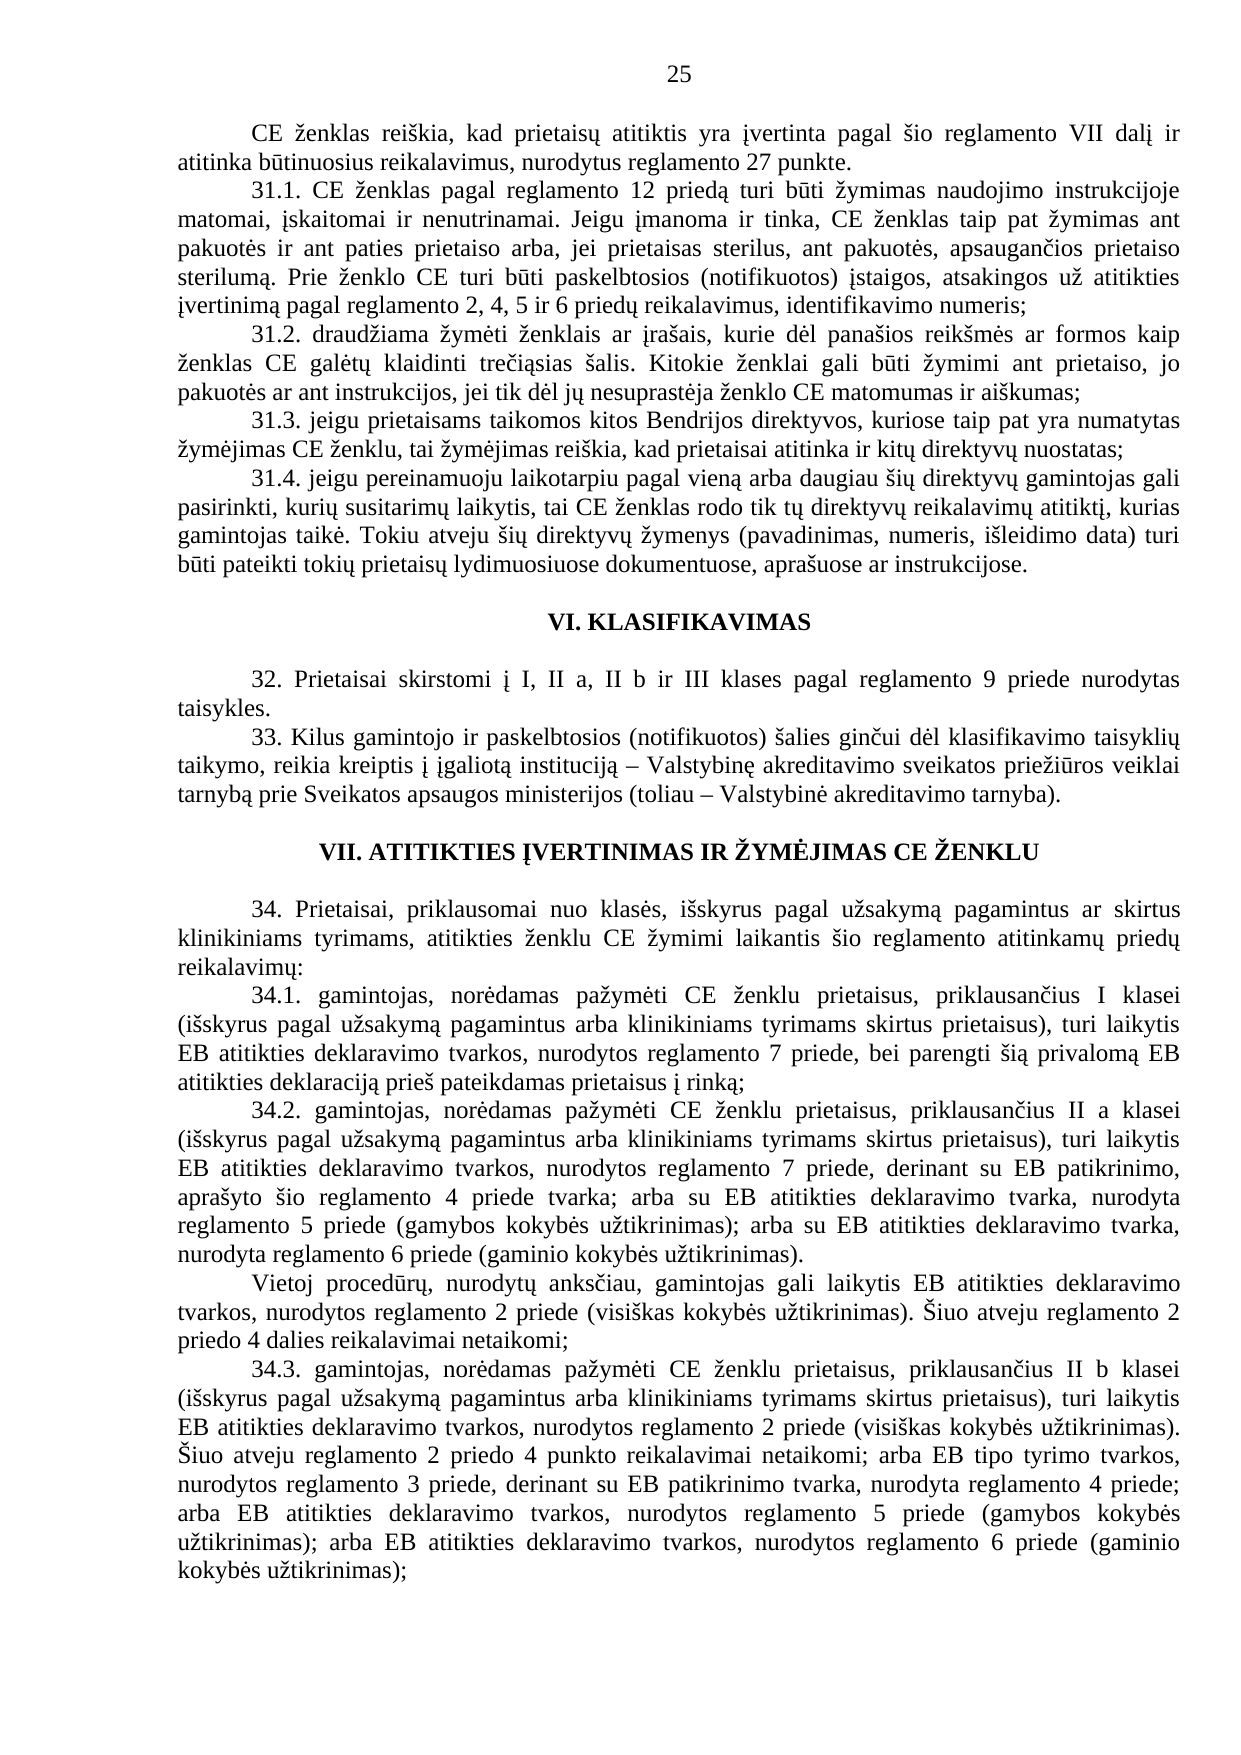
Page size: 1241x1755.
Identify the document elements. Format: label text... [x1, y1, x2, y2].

text VI. KLASIFIKAVIMAS [177, 607, 1181, 636]
text 31.3. jeigu prietaisams taikomos kitos Bendrijos direktyvos, kuriose taip pat yra numatytas žymėjimas CE ženklu, tai žymėjimas reiškia, kad prietaisai atitinka ir kitų direktyvų nuostatas; [177, 406, 1181, 463]
text 34.2. gamintojas, norėdamas pažymėti CE ženklu prietaisus, priklausančius II a klasei (išskyrus pagal užsakymą pagamintus arba klinikiniams tyrimams skirtus prietaisus), turi laikytis EB atitikties deklaravimo tvarkos, nurodytos reglamento 7 priede, derinant su EB patikrinimo, aprašyto šio reglamento 4 priede tvarka; arba su EB atitikties deklaravimo tvarka, nurodyta reglamento 5 priede (gamybos kokybės užtikrinimas); arba su EB atitikties deklaravimo tvarka, nurodyta reglamento 6 priede (gaminio kokybės užtikrinimas). [177, 1096, 1181, 1268]
text 31.4. jeigu pereinamuoju laikotarpiu pagal vieną arba daugiau šių direktyvų gamintojas gali pasirinkti, kurių susitarimų laikytis, tai CE ženklas rodo tik tų direktyvų reikalavimų atitiktį, kurias gamintojas taikė. Tokiu atveju šių direktyvų žymenys (pavadinimas, numeris, išleidimo data) turi būti pateikti tokių prietaisų lydimuosiuose dokumentuose, aprašuose ar instrukcijose. [177, 463, 1181, 578]
text 32. Prietaisai skirstomi į I, II a, II b ir III klases pagal reglamento 9 priede nurodytas taisykles. [177, 664, 1181, 722]
text 34.3. gamintojas, norėdamas pažymėti CE ženklu prietaisus, priklausančius II b klasei (išskyrus pagal užsakymą pagamintus arba klinikiniams tyrimams skirtus prietaisus), turi laikytis EB atitikties deklaravimo tvarkos, nurodytos reglamento 2 priede (visiškas kokybės užtikrinimas). Šiuo atveju reglamento 2 priedo 4 punkto reikalavimai netaikomi; arba EB tipo tyrimo tvarkos, nurodytos reglamento 3 priede, derinant su EB patikrinimo tvarka, nurodyta reglamento 4 priede; arba EB atitikties deklaravimo tvarkos, nurodytos reglamento 5 priede (gamybos kokybės užtikrinimas); arba EB atitikties deklaravimo tvarkos, nurodytos reglamento 6 priede (gaminio kokybės užtikrinimas); [177, 1354, 1181, 1584]
text 34. Prietaisai, priklausomai nuo klasės, išskyrus pagal užsakymą pagamintus ar skirtus klinikiniams tyrimams, atitikties ženklu CE žymimi laikantis šio reglamento atitinkamų priedų reikalavimų: [177, 894, 1181, 981]
text Vietoj procedūrų, nurodytų anksčiau, gamintojas gali laikytis EB atitikties deklaravimo tvarkos, nurodytos reglamento 2 priede (visiškas kokybės užtikrinimas). Šiuo atveju reglamento 2 priedo 4 dalies reikalavimai netaikomi; [177, 1268, 1181, 1354]
text CE ženklas reiškia, kad prietaisų atitiktis yra įvertinta pagal šio reglamento VII dalį ir atitinka būtinuosius reikalavimus, nurodytus reglamento 27 punkte. [177, 118, 1181, 176]
text 33. Kilus gamintojo ir paskelbtosios (notifikuotos) šalies ginčui dėl klasifikavimo taisyklių taikymo, reikia kreiptis į įgaliotą instituciją – Valstybinę akreditavimo sveikatos priežiūros veiklai tarnybą prie Sveikatos apsaugos ministerijos (toliau – Valstybinė akreditavimo tarnyba). [177, 722, 1181, 808]
text VII. ATITIKTIES ĮVERTINIMAS IR ŽYMĖJIMAS CE ŽENKLU [177, 837, 1181, 866]
text 31.1. CE ženklas pagal reglamento 12 priedą turi būti žymimas naudojimo instrukcijoje matomai, įskaitomai ir nenutrinamai. Jeigu įmanoma ir tinka, CE ženklas taip pat žymimas ant pakuotės ir ant paties prietaiso arba, jei prietaisas sterilus, ant pakuotės, apsaugančios prietaiso sterilumą. Prie ženklo CE turi būti paskelbtosios (notifikuotos) įstaigos, atsakingos už atitikties įvertinimą pagal reglamento 2, 4, 5 ir 6 priedų reikalavimus, identifikavimo numeris; [177, 176, 1181, 319]
text 31.2. draudžiama žymėti ženklais ar įrašais, kurie dėl panašios reikšmės ar formos kaip ženklas CE galėtų klaidinti trečiąsias šalis. Kitokie ženklai gali būti žymimi ant prietaiso, jo pakuotės ar ant instrukcijos, jei tik dėl jų nesuprastėja ženklo CE matomumas ir aiškumas; [177, 319, 1181, 406]
text 34.1. gamintojas, norėdamas pažymėti CE ženklu prietaisus, priklausančius I klasei (išskyrus pagal užsakymą pagamintus arba klinikiniams tyrimams skirtus prietaisus), turi laikytis EB atitikties deklaravimo tvarkos, nurodytos reglamento 7 priede, bei parengti šią privalomą EB atitikties deklaraciją prieš pateikdamas prietaisus į rinką; [177, 981, 1181, 1096]
